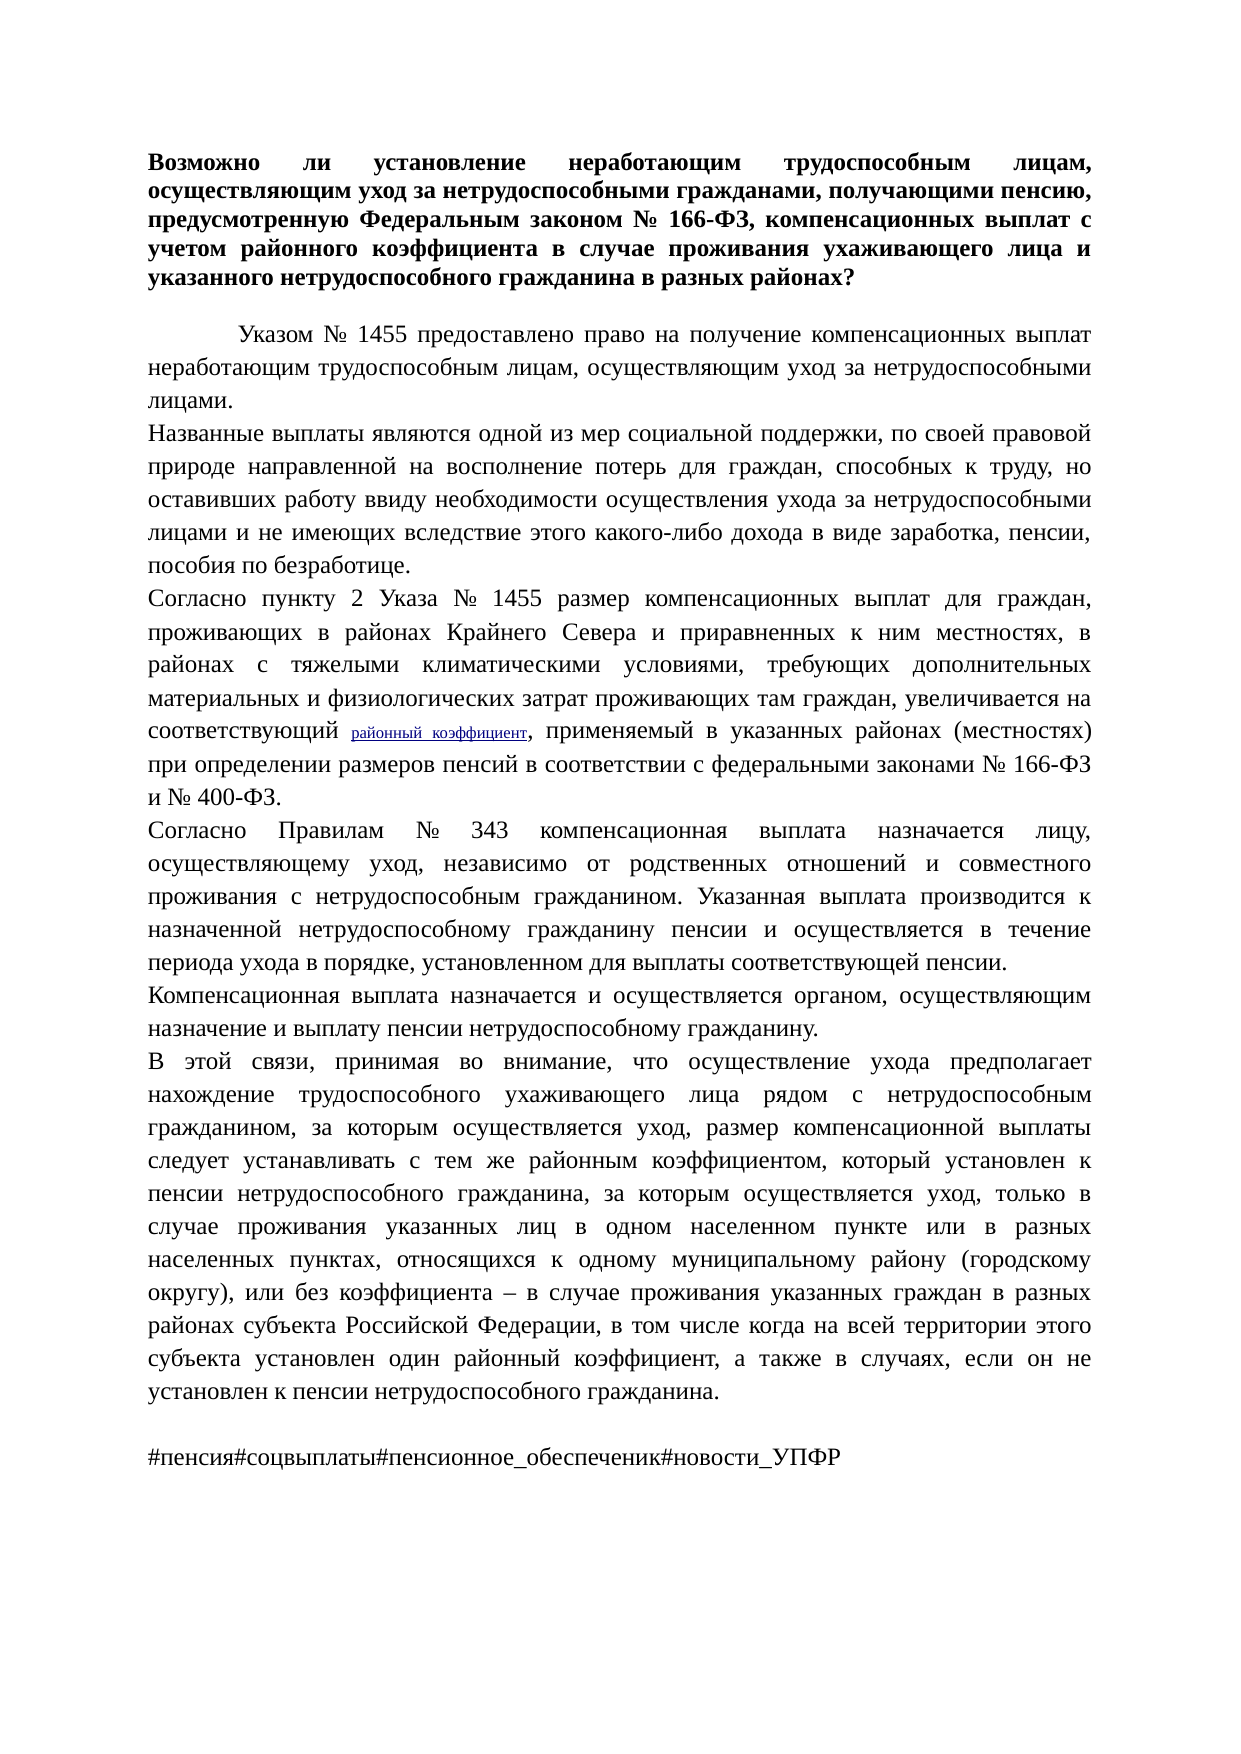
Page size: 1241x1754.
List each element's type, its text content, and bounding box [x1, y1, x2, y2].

text Названные выплаты являются одной из мер социальной поддержки, по своей правовой природе направленной на восполнение потерь для граждан, способных к труду, но оставивших работу ввиду необходимости осуществления ухода за нетрудоспособными лицами и не имеющих вследствие этого какого-либо дохода в виде заработка, пенсии, пособия по безработице. [148, 418, 1092, 579]
text Согласно Правилам № 343 компенсационная выплата назначается лицу, осуществляющему уход, независимо от родственных отношений и совместного проживания с нетрудоспособным гражданином. Указанная выплата производится к назначенной нетрудоспособному гражданину пенсии и осуществляется в течение периода ухода в порядке, установленном для выплаты соответствующей пенсии. [148, 815, 1092, 976]
text Указом № 1455 предоставлено право на получение компенсационных выплат неработающим трудоспособным лицам, осуществляющим уход за нетрудоспособными лицами. [148, 319, 1092, 414]
text #пенсия#соцвыплаты#пенсионное_обеспеченик#новости_УПФР [148, 1442, 1092, 1471]
text Согласно пункту 2 Указа № 1455 размер компенсационных выплат для граждан, проживающих в районах Крайнего Севера и приравненных к ним местностях, в районах с тяжелыми климатическими условиями, требующих дополнительных материальных и физиологических затрат проживающих там граждан, увеличивается на соответствующий районный коэффициент, применяемый в указанных районах (местностях) при определении размеров пенсий в соответствии с федеральными законами № 166-ФЗ и № 400-ФЗ. [148, 583, 1092, 810]
text Возможно ли установление неработающим трудоспособным лицам, осуществляющим уход за нетрудоспособными гражданами, получающими пенсию, предусмотренную Федеральным законом № 166-ФЗ, компенсационных выплат с учетом районного коэффициента в случае проживания ухаживающего лица и указанного нетрудоспособного гражданина в разных районах? [148, 147, 1092, 291]
text В этой связи, принимая во внимание, что осуществление ухода предполагает нахождение трудоспособного ухаживающего лица рядом с нетрудоспособным гражданином, за которым осуществляется уход, размер компенсационной выплаты следует устанавливать с тем же районным коэффициентом, который установлен к пенсии нетрудоспособного гражданина, за которым осуществляется уход, только в случае проживания указанных лиц в одном населенном пункте или в разных населенных пунктах, относящихся к одному муниципальному району (городскому округу), или без коэффициента – в случае проживания указанных граждан в разных районах субъекта Российской Федерации, в том числе когда на всей территории этого субъекта установлен один районный коэффициент, а также в случаях, если он не установлен к пенсии нетрудоспособного гражданина. [148, 1046, 1092, 1405]
text Компенсационная выплата назначается и осуществляется органом, осуществляющим назначение и выплату пенсии нетрудоспособному гражданину. [148, 980, 1092, 1042]
